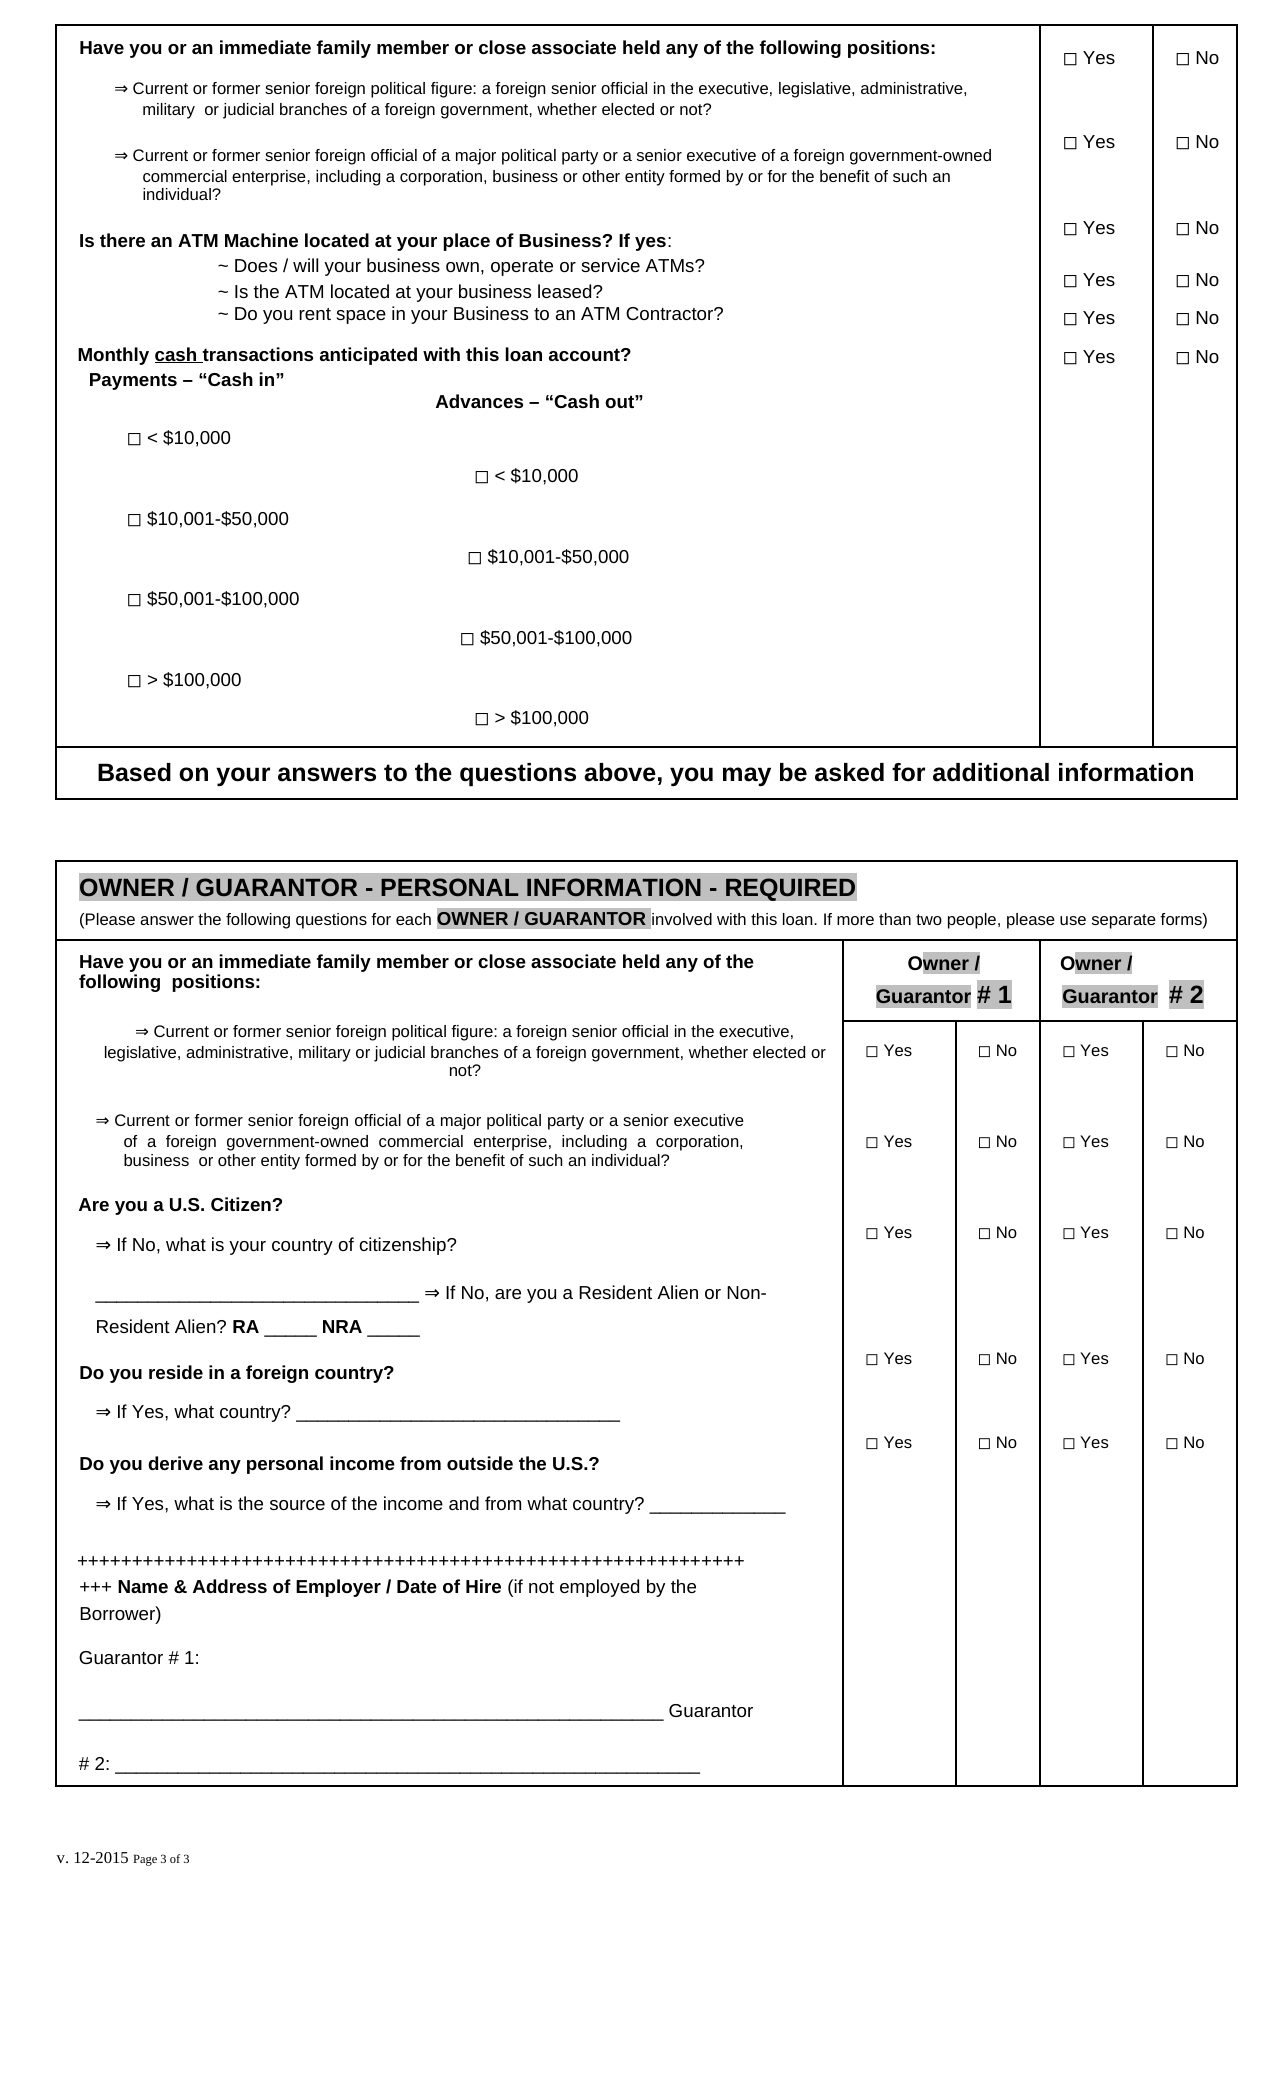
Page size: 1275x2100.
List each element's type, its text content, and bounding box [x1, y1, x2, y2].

table_cell ◻ Yes ◻ Yes ◻ Yes ◻ Yes ◻ Yes [844, 1022, 955, 1785]
table_cell Based on your answers to the questions above, you may be asked for additional information [57, 748, 1236, 798]
table_cell ◻ No ◻ No ◻ No ◻ No ◻ No ◻ No [1154, 26, 1236, 746]
table_cell ◻ No ◻ No ◻ No ◻ No ◻ No [957, 1022, 1039, 1785]
table_cell Have you or an immediate family member or close associate held any of the following positions: ⇒ Current or former senior foreign political figure: a foreign senior official in the executive, legislative, administrative, military or judicial branches of a foreign government, whether elected or not? ⇒ Current or former senior foreign official of a major political party or a senior executive of a foreign government-owned commercial enterprise, including a corporation, business or other entity formed by or for the benefit of such an individual? Is there an ATM Machine located at your place of Business? If yes: ~ Does / will your business own, operate or service ATMs? ~ Is the ATM located at your business leased? ~ Do you rent space in your Business to an ATM Contractor? Monthly cash transactions anticipated with this loan account? Payments – “Cash in” Advances – “Cash out” ◻ < $10,000 ◻ < $10,000 ◻ $10,001-$50,000 ◻ $10,001-$50,000 ◻ $50,001-$100,000 ◻ $50,001-$100,000 ◻ > $100,000 ◻ > $100,000 [57, 26, 1039, 746]
table_header OWNER / GUARANTOR - PERSONAL INFORMATION - REQUIRED (Please answer the following questions for each OWNER / GUARANTOR involved with this loan. If more than two people, please use separate forms) [57, 862, 1236, 939]
table_cell ◻ Yes ◻ Yes ◻ Yes ◻ Yes ◻ Yes [1041, 1022, 1142, 1785]
table_cell Have you or an immediate family member or close associate held any of the following positions: ⇒ Current or former senior foreign political figure: a foreign senior official in the executive, legislative, administrative, military or judicial branches of a foreign government, whether elected or not? ⇒ Current or former senior foreign official of a major political party or a senior executive of a foreign government-owned commercial enterprise, including a corporation, business or other entity formed by or for the benefit of such an individual? Are you a U.S. Citizen? ⇒ If No, what is your country of citizenship? _______________________________ ⇒ If No, are you a Resident Alien or Non-Resident Alien? RA _____ NRA _____ Do you reside in a foreign country? ⇒ If Yes, what country? _______________________________ Do you derive any personal income from outside the U.S.? ⇒ If Yes, what is the source of the income and from what country? _____________ ++++++++++++++++++++++++++++++++++++++++++++++++++++++++++++++++ Name & Address of Employer / Date of Hire (if not employed by the Borrower) Guarantor # 1: ________________________________________________________ Guarantor # 2: ________________________________________________________ [57, 941, 842, 1785]
table_cell ◻ Yes ◻ Yes ◻ Yes ◻ Yes ◻ Yes ◻ Yes [1041, 26, 1152, 746]
table_cell ◻ No ◻ No ◻ No ◻ No ◻ No [1144, 1022, 1236, 1785]
table_cell Owner / Guarantor # 2 [1041, 941, 1236, 1019]
text v. 12-2015 Page 3 of 3 [56, 1847, 1248, 1867]
table_cell Owner / Guarantor # 1 [844, 941, 1039, 1019]
